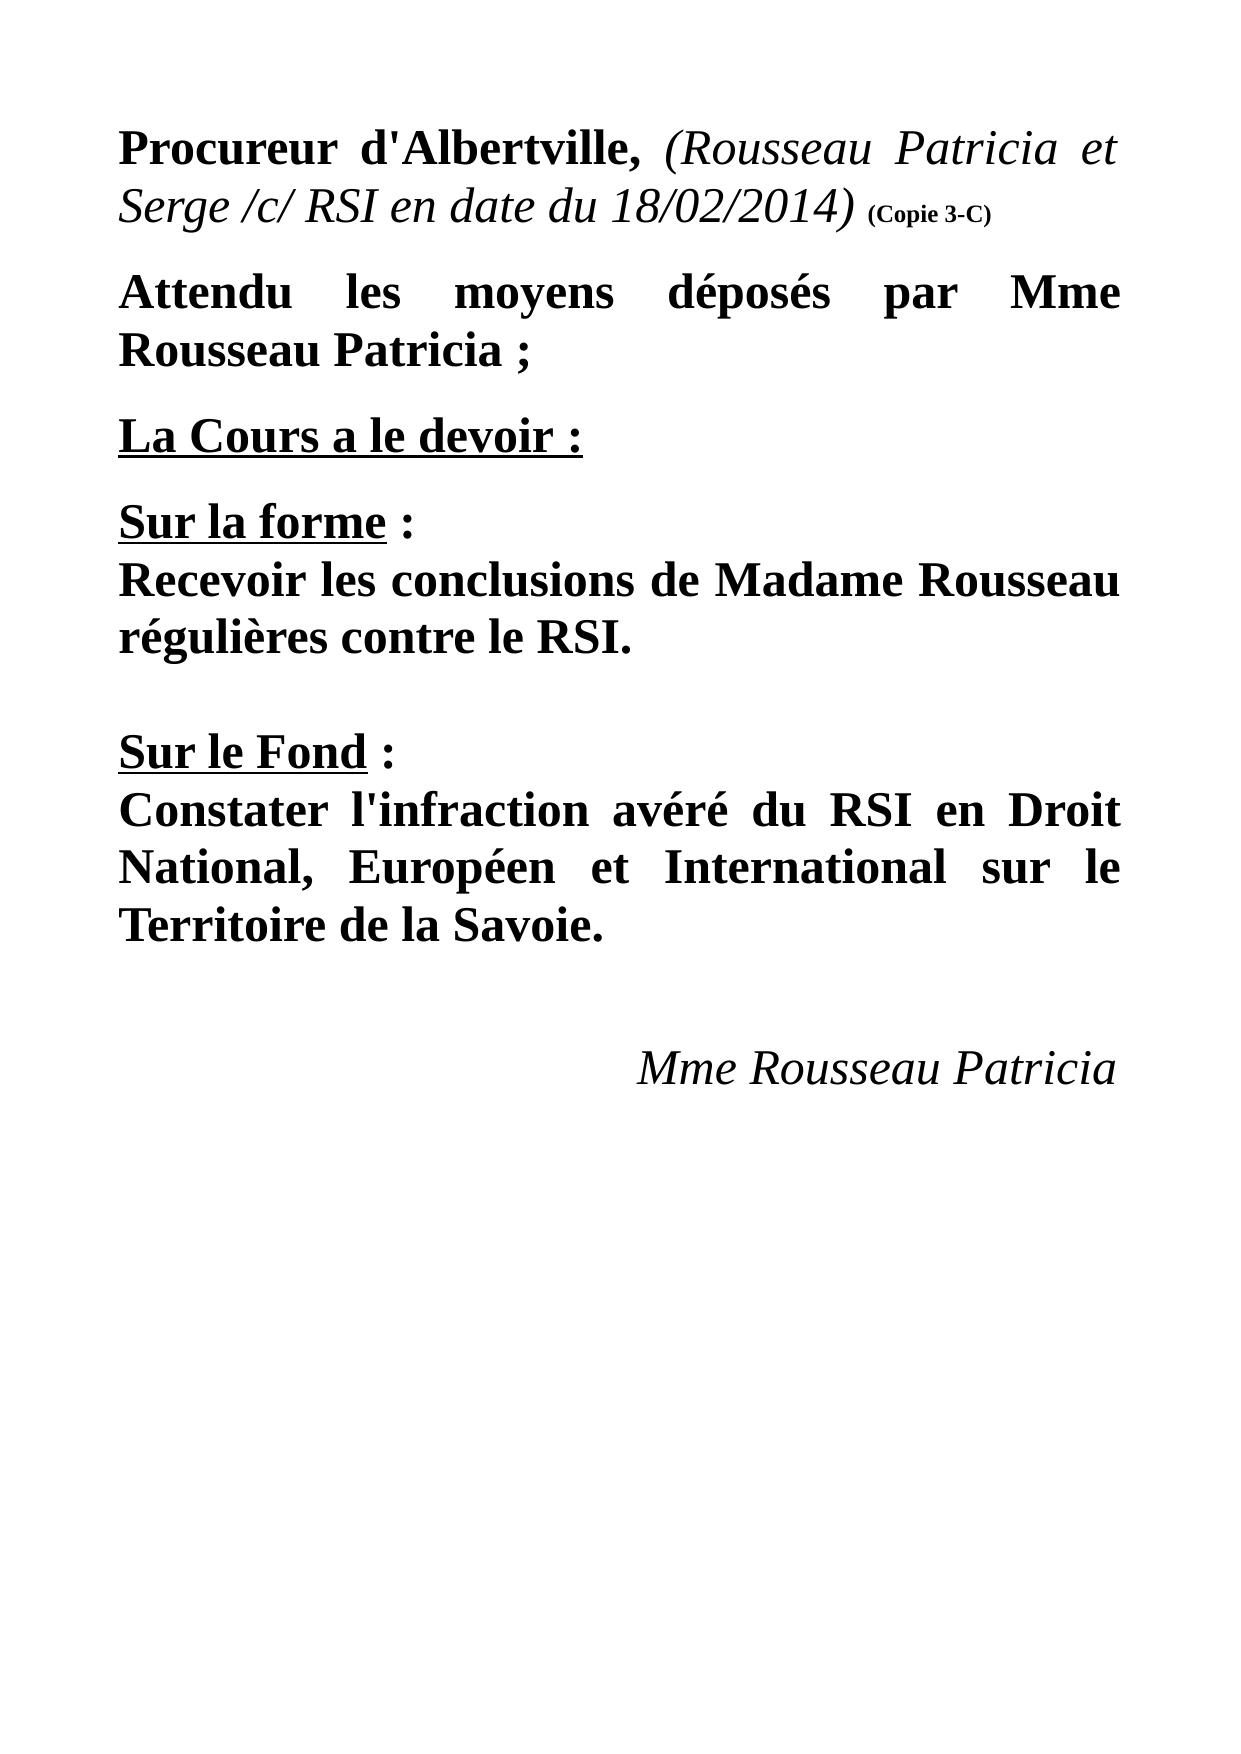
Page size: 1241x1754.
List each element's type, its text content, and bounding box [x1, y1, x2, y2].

text Sur le Fond : [118, 722, 1122, 779]
text Recevoir les conclusions de Madame Rousseau régulières contre le RSI. [118, 549, 1122, 664]
text Procureur d'Albertville, (Rousseau Patricia et Serge /c/ RSI en date du 18/02/2014) (Copie 3-C) [118, 118, 1122, 233]
text Attendu les moyens déposés par Mme Rousseau Patricia ; [118, 262, 1122, 377]
text Mme Rousseau Patricia [118, 1038, 1122, 1096]
text La Cours a le devoir : [118, 406, 1122, 463]
text Sur la forme : [118, 492, 1122, 549]
text Constater l'infraction avéré du RSI en Droit National, Européen et International sur le Territoire de la Savoie. [118, 779, 1122, 952]
